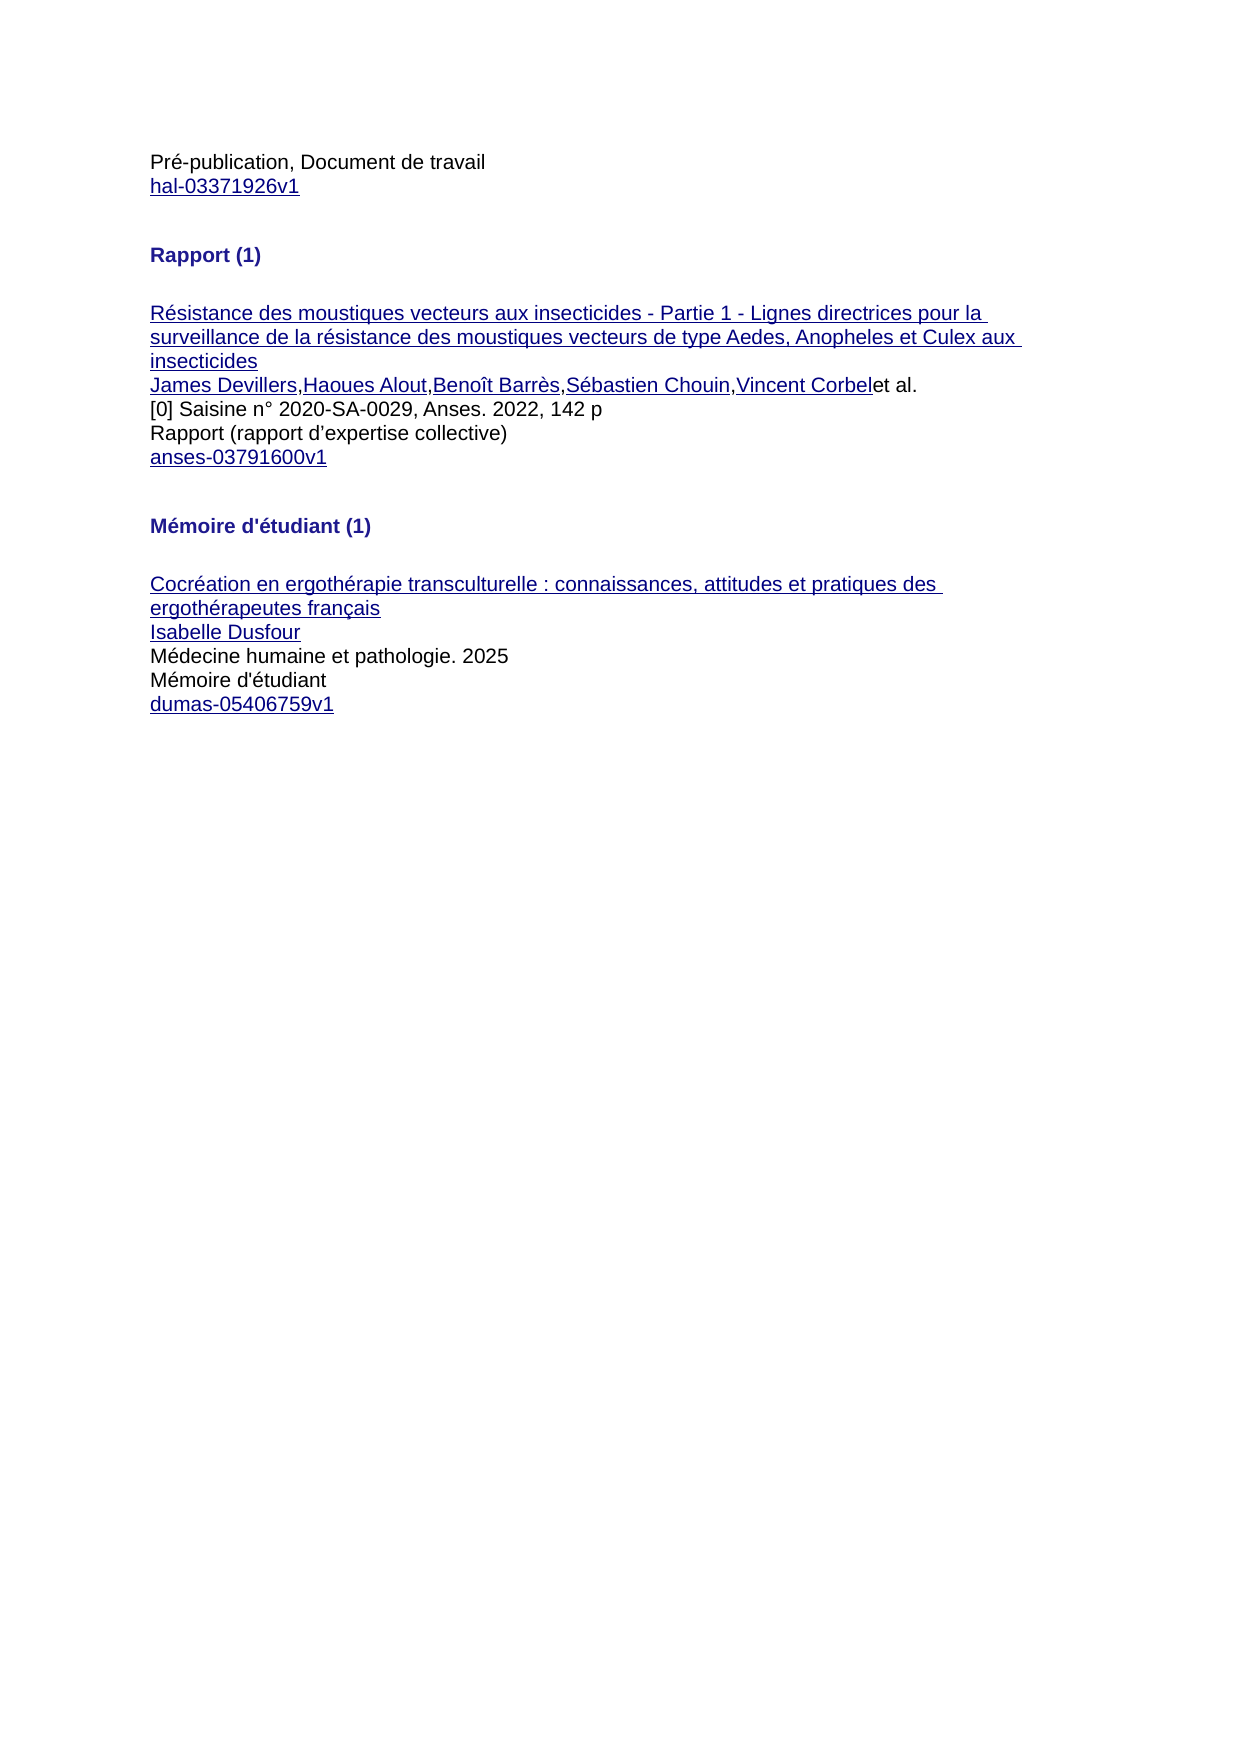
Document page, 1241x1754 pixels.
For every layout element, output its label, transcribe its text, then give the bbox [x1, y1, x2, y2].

table_cell Pré-publication, Document de travail hal-03371926v1 [150, 150, 1090, 198]
subtitle Mémoire d'étudiant (1) [150, 513, 1090, 537]
table_header Résistance des moustiques vecteurs aux insecticides - Partie 1 - Lignes directrices pour la surveillance de la résistance des moustiques vecteurs de type Aedes, Anopheles et Culex aux insecticides James Devillers,Haoues Alout,Benoît Barrès,Sébastien Chouin,Vincent Corbelet al. [0] Saisine n° 2020-SA-0029, Anses. 2022, 142 p Rapport (rapport d’expertise collective) anses-03791600v1 [150, 301, 1090, 469]
table_header Cocréation en ergothérapie transculturelle : connaissances, attitudes et pratiques des ergothérapeutes français Isabelle Dusfour Médecine humaine et pathologie. 2025 Mémoire d'étudiant dumas-05406759v1 [150, 572, 1090, 716]
subtitle Rapport (1) [150, 243, 1090, 267]
